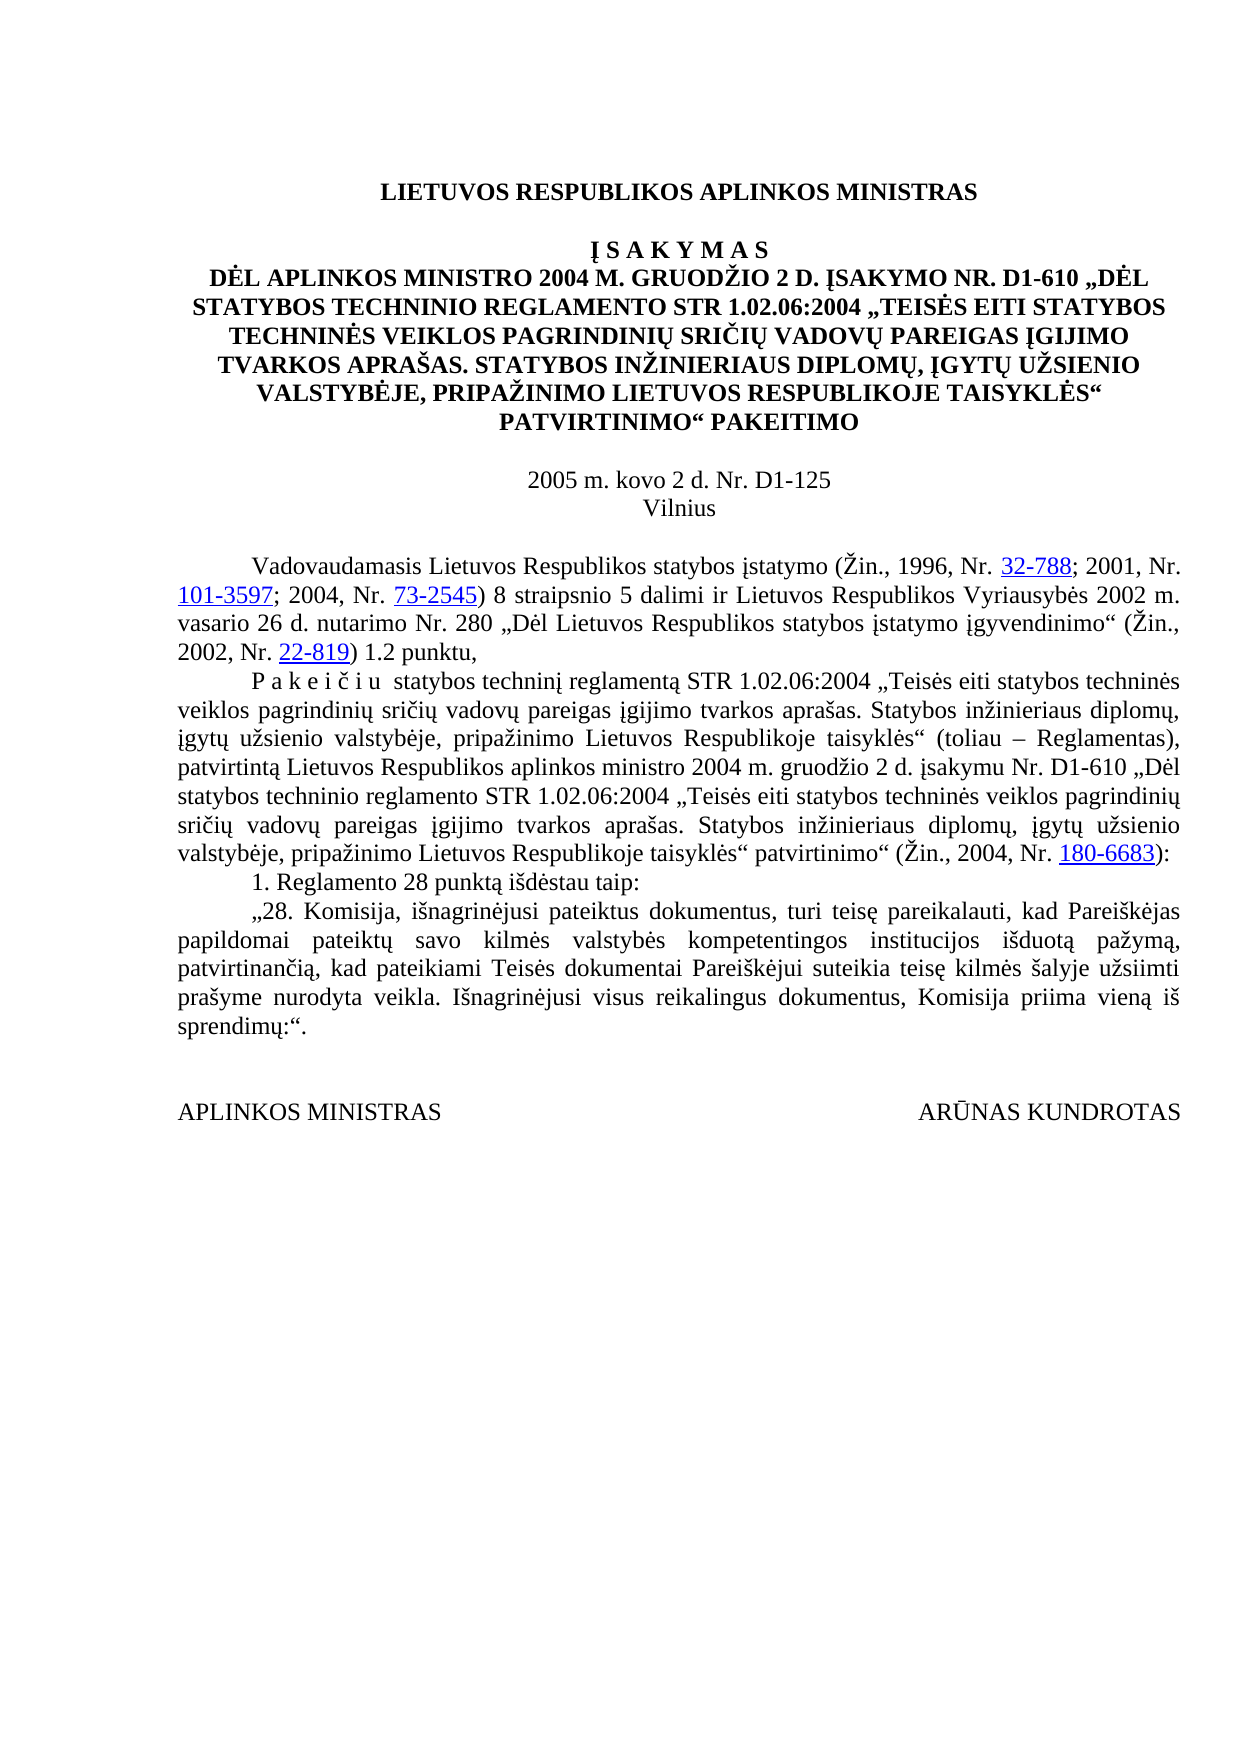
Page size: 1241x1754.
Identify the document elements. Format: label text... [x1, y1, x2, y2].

text Pakeičiu statybos techninį reglamentą STR 1.02.06:2004 „Teisės eiti statybos techninės veiklos pagrindinių sričių vadovų pareigas įgijimo tvarkos aprašas. Statybos inžinieriaus diplomų, įgytų užsienio valstybėje, pripažinimo Lietuvos Respublikoje taisyklės“ (toliau – Reglamentas), patvirtintą Lietuvos Respublikos aplinkos ministro 2004 m. gruodžio 2 d. įsakymu Nr. D1-610 „Dėl statybos techninio reglamento STR 1.02.06:2004 „Teisės eiti statybos techninės veiklos pagrindinių sričių vadovų pareigas įgijimo tvarkos aprašas. Statybos inžinieriaus diplomų, įgytų užsienio valstybėje, pripažinimo Lietuvos Respublikoje taisyklės“ patvirtinimo“ (Žin., 2004, Nr. 180-6683): [177, 666, 1181, 867]
text „28. Komisija, išnagrinėjusi pateiktus dokumentus, turi teisę pareikalauti, kad Pareiškėjas papildomai pateiktų savo kilmės valstybės kompetentingos institucijos išduotą pažymą, patvirtinančią, kad pateikiami Teisės dokumentai Pareiškėjui suteikia teisę kilmės šalyje užsiimti prašyme nurodyta veikla. Išnagrinėjusi visus reikalingus dokumentus, Komisija priima vieną iš sprendimų:“. [177, 896, 1181, 1040]
text 2005 m. kovo 2 d. Nr. D1-125 [177, 465, 1181, 493]
text Vadovaudamasis Lietuvos Respublikos statybos įstatymo (Žin., 1996, Nr. 32-788; 2001, Nr. 101-3597; 2004, Nr. 73-2545) 8 straipsnio 5 dalimi ir Lietuvos Respublikos Vyriausybės 2002 m. vasario 26 d. nutarimo Nr. 280 „Dėl Lietuvos Respublikos statybos įstatymo įgyvendinimo“ (Žin., 2002, Nr. 22-819) 1.2 punktu, [177, 551, 1181, 666]
text 1. Reglamento 28 punktą išdėstau taip: [177, 867, 1181, 896]
text DĖL APLINKOS MINISTRO 2004 M. GRUODŽIO 2 D. ĮSAKYMO NR. D1-610 „DĖL STATYBOS TECHNINIO REGLAMENTO STR 1.02.06:2004 „TEISĖS EITI STATYBOS TECHNINĖS VEIKLOS PAGRINDINIŲ SRIČIŲ VADOVŲ PAREIGAS ĮGIJIMO TVARKOS APRAŠAS. STATYBOS INŽINIERIAUS DIPLOMŲ, ĮGYTŲ UŽSIENIO VALSTYBĖJE, PRIPAŽINIMO LIETUVOS RESPUBLIKOJE TAISYKLĖS“ PATVIRTINIMO“ PAKEITIMO [177, 263, 1181, 436]
text Į S A K Y M A S [177, 235, 1181, 263]
text Vilnius [177, 493, 1181, 522]
text Aplinkos ministras Arūnas Kundrotas [177, 1097, 1181, 1126]
text LIETUVOS RESPUBLIKOS APLINKOS MINISTRAS [177, 177, 1181, 206]
